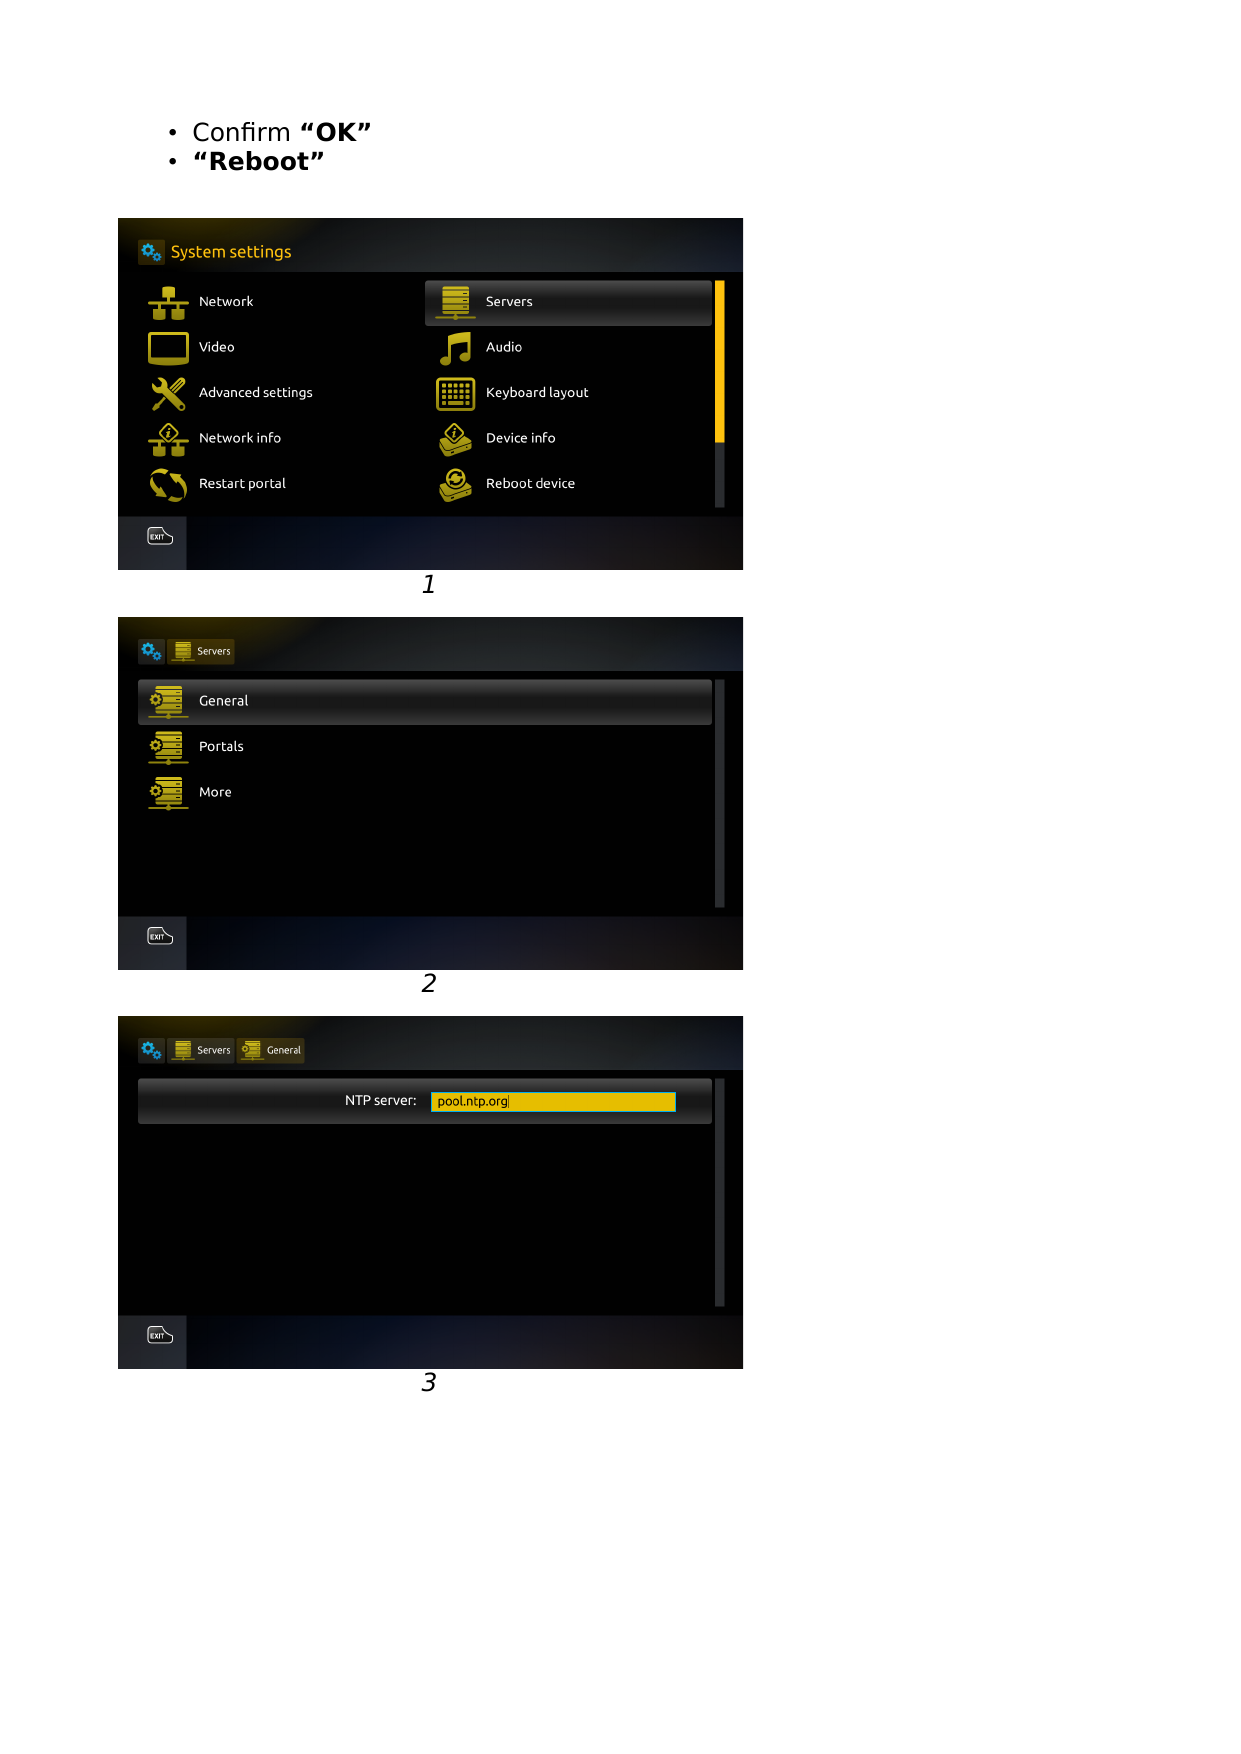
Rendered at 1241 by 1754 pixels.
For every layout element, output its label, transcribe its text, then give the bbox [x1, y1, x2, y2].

list “Reboot” [177, 147, 1122, 176]
text 2 [118, 970, 743, 998]
text 1 [118, 570, 743, 599]
text 3 [118, 1369, 743, 1397]
picture [118, 1016, 744, 1369]
picture [118, 617, 744, 970]
picture [118, 218, 744, 570]
list Confirm “OK” [177, 118, 1122, 147]
